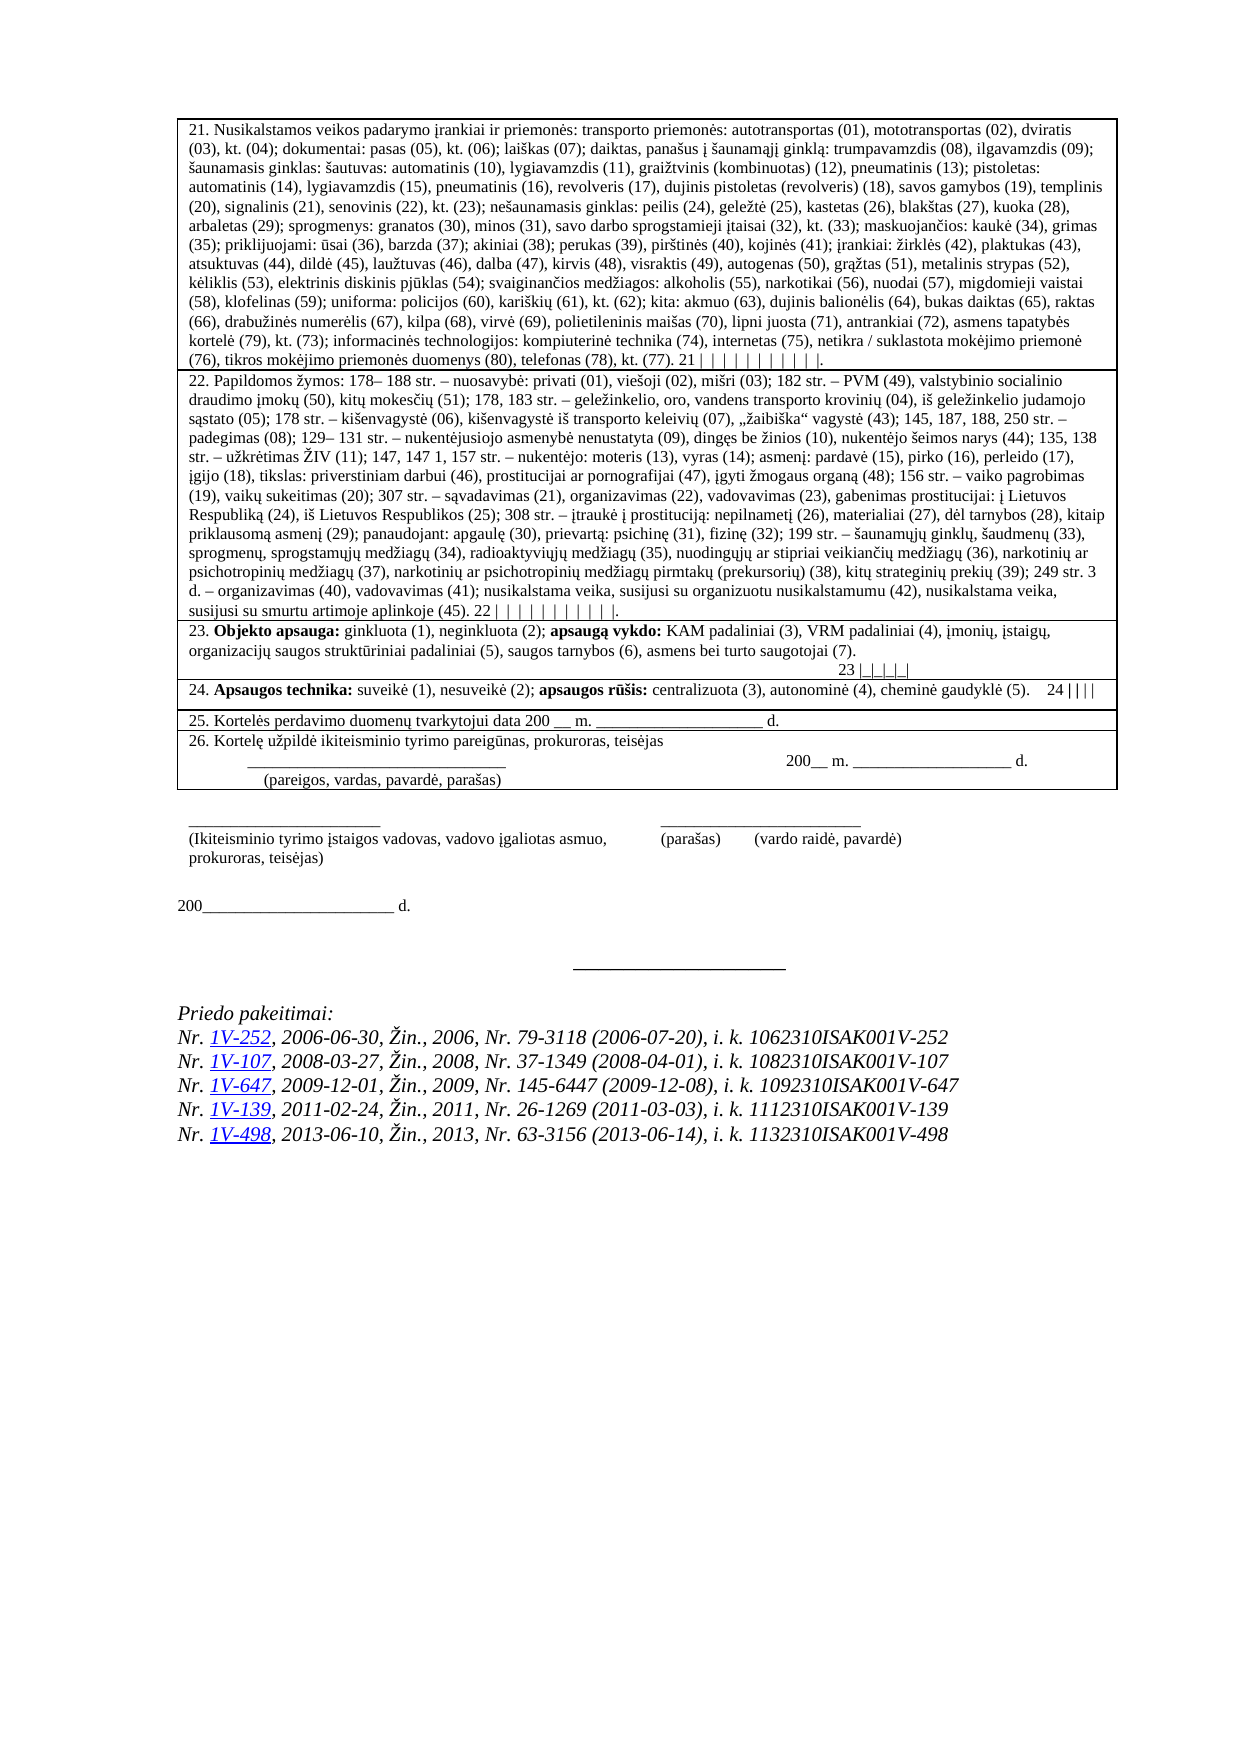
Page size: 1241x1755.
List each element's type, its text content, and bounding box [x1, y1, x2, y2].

text Nr. 1V-139, 2011-02-24, Žin., 2011, Nr. 26-1269 (2011-03-03), i. k. 1112310ISAK001V-139 [177, 1097, 1181, 1121]
table_cell 200__ m. ___________________ d. [697, 731, 1116, 789]
table_cell 25. Kortelės perdavimo duomenų tvarkytojui data 200 __ m. ____________________ d. [178, 711, 1116, 730]
text Nr. 1V-252, 2006-06-30, Žin., 2006, Nr. 79-3118 (2006-07-20), i. k. 1062310ISAK001V-252 [177, 1025, 1181, 1049]
table_cell 22. Papildomos žymos: 178– 188 str. – nuosavybė: privati (01), viešoji (02), mišri (03); 182 str. – PVM (49), valstybinio socialinio draudimo įmokų (50), kitų mokesčių (51); 178, 183 str. – geležinkelio, oro, vandens transporto krovinių (04), iš geležinkelio judamojo sąstato (05); 178 str. – kišenvagystė (06), kišenvagystė iš transporto keleivių (07), „žaibiška“ vagystė (43); 145, 187, 188, 250 str. – padegimas (08); 129– 131 str. – nukentėjusiojo asmenybė nenustatyta (09), dingęs be žinios (10), nukentėjo šeimos narys (44); 135, 138 str. – užkrėtimas ŽIV (11); 147, 147 1, 157 str. – nukentėjo: moteris (13), vyras (14); asmenį: pardavė (15), pirko (16), perleido (17), įgijo (18), tikslas: priverstiniam darbui (46), prostitucijai ar pornografijai (47), įgyti žmogaus organą (48); 156 str. – vaiko pagrobimas (19), vaikų sukeitimas (20); 307 str. – sąvadavimas (21), organizavimas (22), vadovavimas (23), gabenimas prostitucijai: į Lietuvos Respubliką (24), iš Lietuvos Respublikos (25); 308 str. – įtraukė į prostituciją: nepilnametį (26), materialiai (27), dėl tarnybos (28), kitaip priklausomą asmenį (29); panaudojant: apgaulę (30), prievartą: psichinę (31), fizinę (32); 199 str. – šaunamųjų ginklų, šaudmenų (33), sprogmenų, sprogstamųjų medžiagų (34), radioaktyviųjų medžiagų (35), nuodingųjų ar stipriai veikiančių medžiagų (36), narkotinių ar psichotropinių medžiagų (37), narkotinių ar psichotropinių medžiagų pirmtakų (prekursorių) (38), kitų strateginių prekių (39); 249 str. 3 d. – organizavimas (40), vadovavimas (41); nusikalstama veika, susijusi su organizuotu nusikalstamumu (42), nusikalstama veika, susijusi su smurtu artimoje aplinkoje (45). 22 | | | | | | | | | | |. [178, 371, 1116, 619]
text _________________ [177, 944, 1181, 972]
table_cell [1118, 679, 1122, 709]
text Nr. 1V-498, 2013-06-10, Žin., 2013, Nr. 63-3156 (2013-06-14), i. k. 1132310ISAK001V-498 [177, 1121, 1181, 1146]
table_cell 26. Kortelę užpildė ikiteisminio tyrimo pareigūnas, prokuroras, teisėjas _______________________________ (pareigos, vardas, pavardė, parašas) [178, 731, 697, 789]
table_cell [1118, 730, 1122, 789]
text Nr. 1V-647, 2009-12-01, Žin., 2009, Nr. 145-6447 (2009-12-08), i. k. 1092310ISAK001V-647 [177, 1073, 1181, 1097]
table_cell [1118, 620, 1122, 679]
table_cell [1118, 709, 1122, 730]
text Priedo pakeitimai: [177, 1001, 1181, 1025]
table_cell [1118, 118, 1122, 369]
text 200_______________________ d. [177, 896, 1181, 915]
table_cell 23. Objekto apsauga: ginkluota (1), neginkluota (2); apsaugą vykdo: KAM padaliniai (3), VRM padaliniai (4), įmonių, įstaigų, organizacijų saugos struktūriniai padaliniai (5), saugos tarnybos (6), asmens bei turto saugotojai (7). 23 |_|_|_|_| [178, 621, 1116, 679]
text Nr. 1V-107, 2008-03-27, Žin., 2008, Nr. 37-1349 (2008-04-01), i. k. 1082310ISAK001V-107 [177, 1049, 1181, 1073]
table_cell [1118, 369, 1122, 619]
table_header ________________________ (parašas) (vardo raidė, pavardė) [649, 810, 1122, 867]
table_cell 24. Apsaugos technika: suveikė (1), nesuveikė (2); apsaugos rūšis: centralizuota (3), autonominė (4), cheminė gaudyklė (5). 24 | | | | [178, 680, 1116, 709]
table_cell 21. Nusikalstamos veikos padarymo įrankiai ir priemonės: transporto priemonės: autotransportas (01), mototransportas (02), dviratis (03), kt. (04); dokumentai: pasas (05), kt. (06); laiškas (07); daiktas, panašus į šaunamąjį ginklą: trumpavamzdis (08), ilgavamzdis (09); šaunamasis ginklas: šautuvas: automatinis (10), lygiavamzdis (11), graižtvinis (kombinuotas) (12), pneumatinis (13); pistoletas: automatinis (14), lygiavamzdis (15), pneumatinis (16), revolveris (17), dujinis pistoletas (revolveris) (18), savos gamybos (19), templinis (20), signalinis (21), senovinis (22), kt. (23); nešaunamasis ginklas: peilis (24), geležtė (25), kastetas (26), blakštas (27), kuoka (28), arbaletas (29); sprogmenys: granatos (30), minos (31), savo darbo sprogstamieji įtaisai (32), kt. (33); maskuojančios: kaukė (34), grimas (35); priklijuojami: ūsai (36), barzda (37); akiniai (38); perukas (39), pirštinės (40), kojinės (41); įrankiai: žirklės (42), plaktukas (43), atsuktuvas (44), dildė (45), laužtuvas (46), dalba (47), kirvis (48), visraktis (49), autogenas (50), grąžtas (51), metalinis strypas (52), kėliklis (53), elektrinis diskinis pjūklas (54); svaiginančios medžiagos: alkoholis (55), narkotikai (56), nuodai (57), migdomieji vaistai (58), klofelinas (59); uniforma: policijos (60), kariškių (61), kt. (62); kita: akmuo (63), dujinis balionėlis (64), bukas daiktas (65), raktas (66), drabužinės numerėlis (67), kilpa (68), virvė (69), polietileninis maišas (70), lipni juosta (71), antrankiai (72), asmens tapatybės kortelė (79), kt. (73); informacinės technologijos: kompiuterinė technika (74), internetas (75), netikra / suklastota mokėjimo priemonė (76), tikros mokėjimo priemonės duomenys (80), telefonas (78), kt. (77). 21 | | | | | | | | | | |. [178, 120, 1116, 369]
table_header _______________________ (Ikiteisminio tyrimo įstaigos vadovas, vadovo įgaliotas asmuo, prokuroras, teisėjas) [177, 810, 649, 867]
